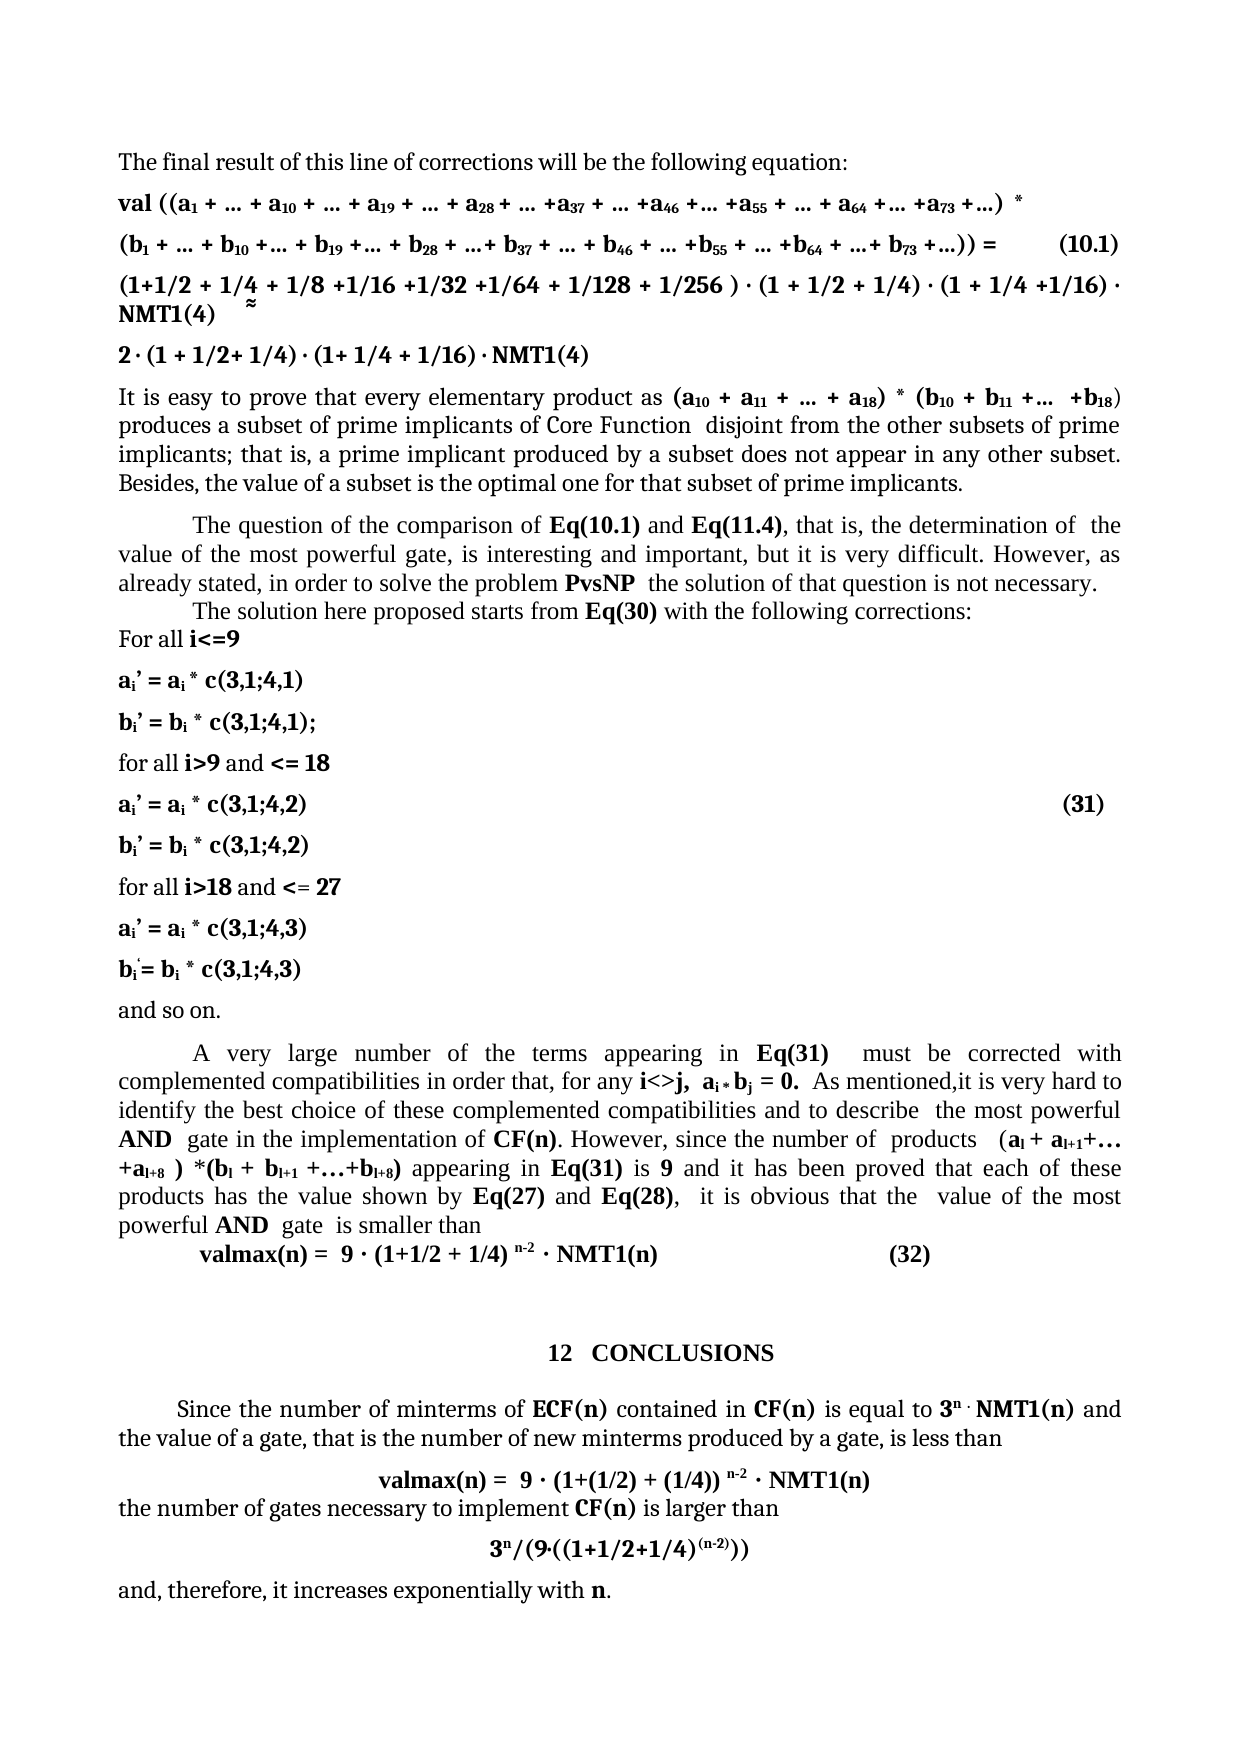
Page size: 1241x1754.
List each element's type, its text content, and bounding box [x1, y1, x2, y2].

text The final result of this line of corrections will be the following equation: [118, 148, 1122, 176]
text for all i>18 and <= 27 [118, 873, 1122, 901]
text and so on. [118, 996, 1122, 1025]
text and, therefore, it increases exponentially with n. [118, 1576, 1122, 1605]
text bi’ = bi * c(3,1;4,1); [118, 708, 1122, 736]
text ai’ = ai * c(3,1;4,1) [118, 666, 1122, 695]
text For all i<=9 [118, 625, 1122, 654]
list valmax(n) = 9 · (1+(1/2) + (1/4)) n-2 · NMT1(n) [266, 1465, 1122, 1494]
text bi‘= bi * c(3,1;4,3) [118, 955, 1122, 984]
text bi’ = bi * c(3,1;4,2) [118, 831, 1122, 860]
text ai’ = ai * c(3,1;4,3) [118, 914, 1122, 943]
text Since the number of minterms of ECF(n) contained in CF(n) is equal to 3n . NMT1(n) and the value of a gate, that is the number of new minterms produced by a gate, is less than [118, 1395, 1122, 1453]
list The solution here proposed starts from Eq(30) with the following corrections: [118, 596, 1122, 625]
text It is easy to prove that every elementary product as (a10 + a11 + … + a18) * (b10 + b11 +… +b18) produces a subset of prime implicants of Core Function disjoint from the other subsets of prime implicants; that is, a prime implicant produced by a subset does not appear in any other subset. Besides, the value of a subset is the optimal one for that subset of prime implicants. [118, 383, 1122, 498]
list A very large number of the terms appearing in Eq(31) must be corrected with complemented compatibilities in order that, for any i<>j, ai * bj = 0. As mentioned,it is very hard to identify the best choice of these complemented compatibilities and to describe the most powerful AND gate in the implementation of CF(n). However, since the number of products (al + al+1+…+al+8 ) *(bl + bl+1 +…+bl+8) appearing in Eq(31) is 9 and it has been proved that each of these products has the value shown by Eq(27) and Eq(28), it is obvious that the value of the most powerful AND gate is smaller than [118, 1038, 1122, 1239]
text val ((a1 + … + a10 + … + a19 + … + a28 + … +a37 + … +a46 +… +a55 + … + a64 +… +a73 +…) * [118, 189, 1122, 218]
text ai’ = ai * c(3,1;4,2) (31) [118, 790, 1122, 819]
list valmax(n) = 9 · (1+1/2 + 1/4) n-2 · NMT1(n) (32) [118, 1239, 1122, 1268]
text 3n/(9·((1+1/2+1/4)(n-2))) [118, 1535, 1122, 1564]
text (b1 + … + b10 +… + b19 +… + b28 + …+ b37 + … + b46 + … +b55 + … +b64 + …+ b73 +…)) = (10.1) [118, 230, 1122, 259]
list CONCLUSIONS [200, 1338, 1122, 1366]
text (1+1/2 + 1/4 + 1/8 +1/16 +1/32 +1/64 + 1/128 + 1/256 ) · (1 + 1/2 + 1/4) · (1 + 1/4 +1/16) · NMT1(4) ͌ [118, 271, 1122, 329]
text for all i>9 and <= 18 [118, 749, 1122, 778]
text the number of gates necessary to implement CF(n) is larger than [118, 1494, 1122, 1523]
list The question of the comparison of Eq(10.1) and Eq(11.4), that is, the determination of the value of the most powerful gate, is interesting and important, but it is very difficult. However, as already stated, in order to solve the problem PvsNP the solution of that question is not necessary. [118, 510, 1122, 596]
text 2 · (1 + 1/2+ 1/4) · (1+ 1/4 + 1/16) · NMT1(4) [118, 341, 1122, 370]
